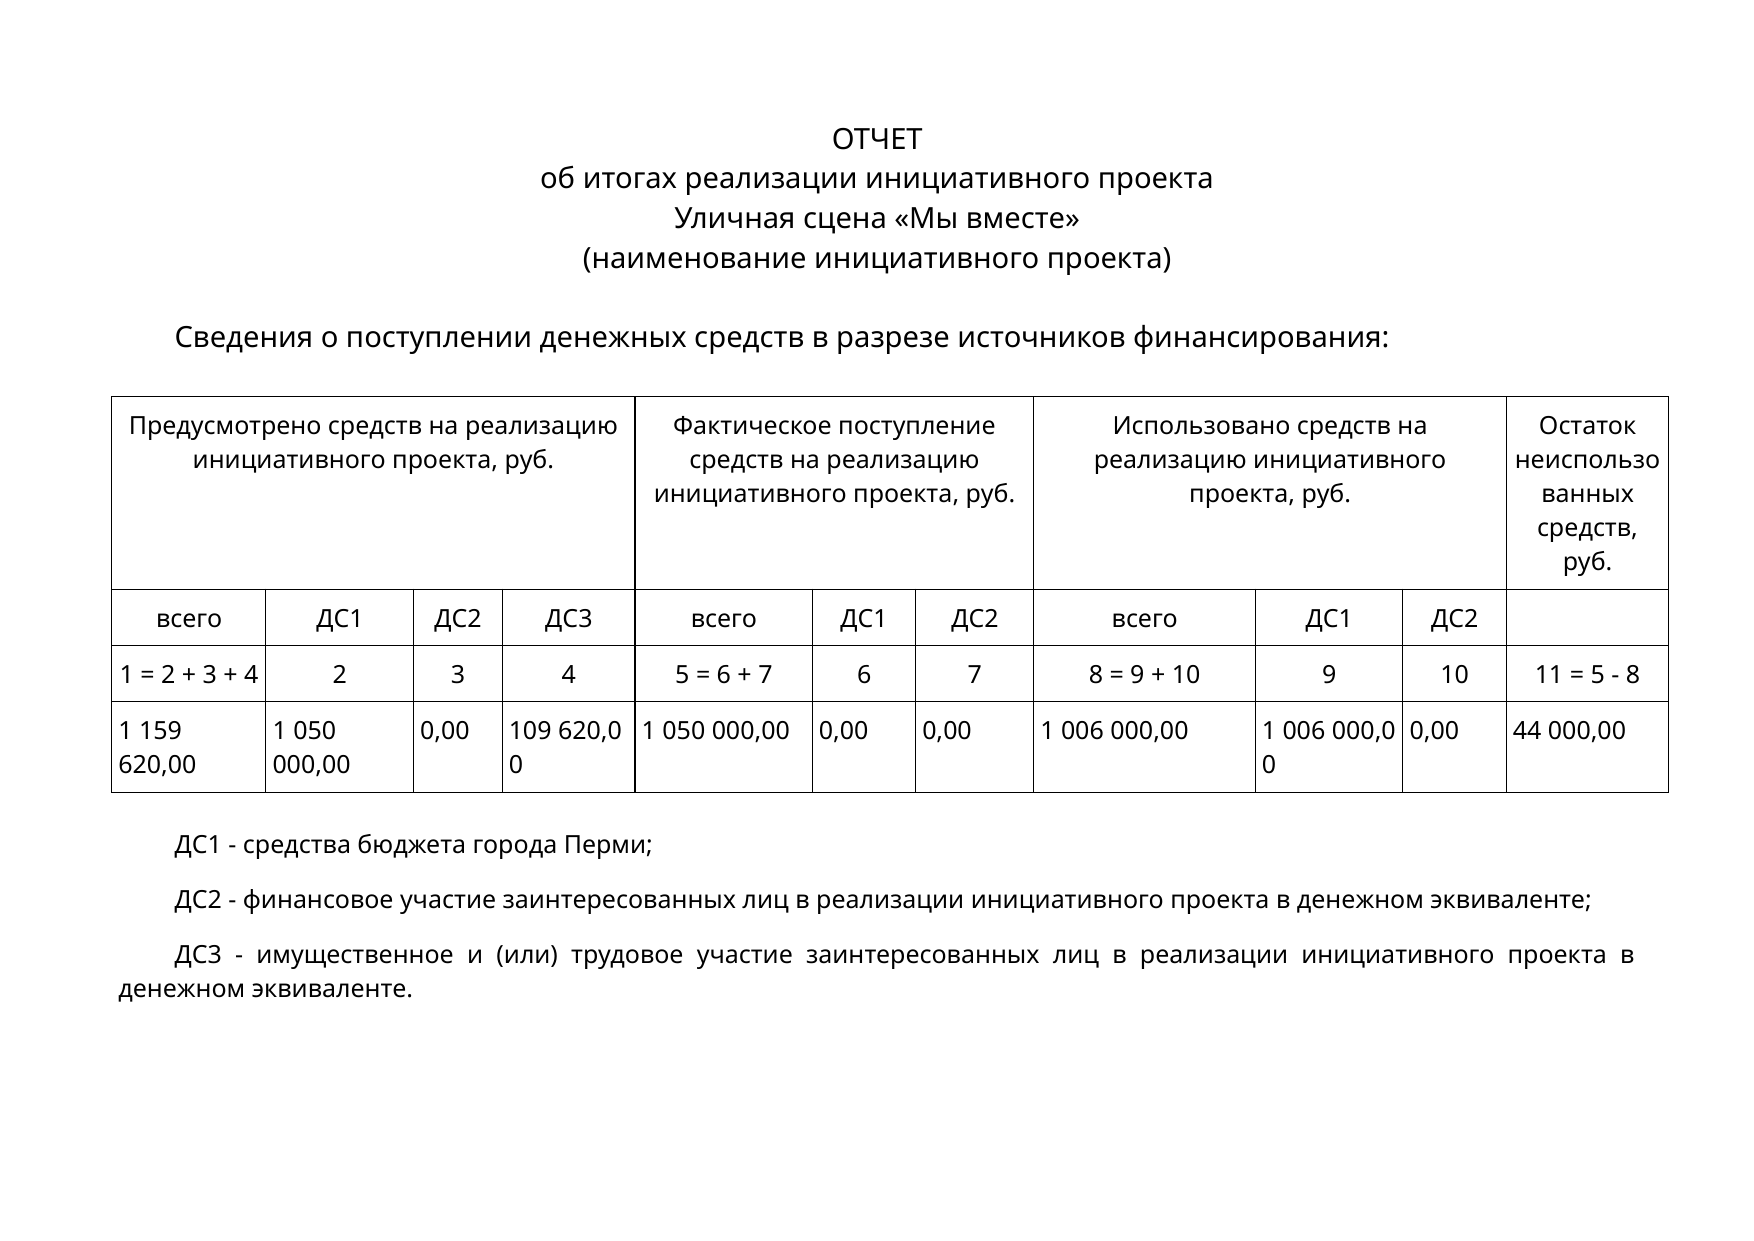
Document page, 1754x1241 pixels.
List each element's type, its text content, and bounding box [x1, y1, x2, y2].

table_cell 109 620,00 [503, 702, 634, 792]
table_cell ДС1 [813, 590, 915, 645]
table_cell 11 = 5 - 8 [1507, 646, 1668, 701]
table_cell ДС2 [916, 590, 1033, 645]
table_cell 0,00 [1403, 702, 1506, 792]
table_cell 7 [916, 646, 1033, 701]
table_cell ДС3 [503, 590, 634, 645]
table_cell всего [112, 590, 265, 645]
table_cell [1507, 590, 1668, 645]
table_cell 2 [266, 646, 413, 701]
table_header Предусмотрено средств на реализацию инициативного проекта, руб. [112, 397, 634, 588]
table_cell 1 159 620,00 [112, 702, 265, 792]
table_cell ДС1 [1256, 590, 1402, 645]
table_cell 10 [1403, 646, 1506, 701]
table_header Использовано средств на реализацию инициативного проекта, руб. [1034, 397, 1506, 588]
table_cell всего [1034, 590, 1255, 645]
table_cell ДС2 [414, 590, 502, 645]
table_cell 44 000,00 [1507, 702, 1668, 792]
text (наименование инициативного проекта) [118, 237, 1636, 277]
table_cell 0,00 [414, 702, 502, 792]
table_cell 0,00 [916, 702, 1033, 792]
table_cell 1 050 000,00 [636, 702, 812, 792]
text Уличная сцена «Мы вместе» [118, 197, 1636, 237]
table_cell 8 = 9 + 10 [1034, 646, 1255, 701]
table_cell 4 [503, 646, 634, 701]
table_cell 9 [1256, 646, 1402, 701]
table_header Остаток неиспользованных средств, руб. [1507, 397, 1668, 588]
table_cell 5 = 6 + 7 [636, 646, 812, 701]
table_header Фактическое поступление средств на реализацию инициативного проекта, руб. [636, 397, 1033, 588]
table_cell всего [636, 590, 812, 645]
table_cell 1 = 2 + 3 + 4 [112, 646, 265, 701]
text ДС1 - средства бюджета города Перми; [118, 827, 1636, 861]
table_cell 3 [414, 646, 502, 701]
table_cell 6 [813, 646, 915, 701]
table_cell ДС1 [266, 590, 413, 645]
table_cell ДС2 [1403, 590, 1506, 645]
text ДС2 - финансовое участие заинтересованных лиц в реализации инициативного проекта в денежном эквиваленте; [118, 882, 1636, 916]
table_cell 1 006 000,00 [1256, 702, 1402, 792]
text об итогах реализации инициативного проекта [118, 158, 1636, 197]
table_cell 0,00 [813, 702, 915, 792]
text Сведения о поступлении денежных средств в разрезе источников финансирования: [118, 317, 1636, 356]
text ДС3 - имущественное и (или) трудовое участие заинтересованных лиц в реализации инициативного проекта в денежном эквиваленте. [118, 937, 1636, 1005]
table_cell 1 006 000,00 [1034, 702, 1255, 792]
table_cell 1 050 000,00 [266, 702, 413, 792]
text ОТЧЕТ [118, 118, 1636, 158]
